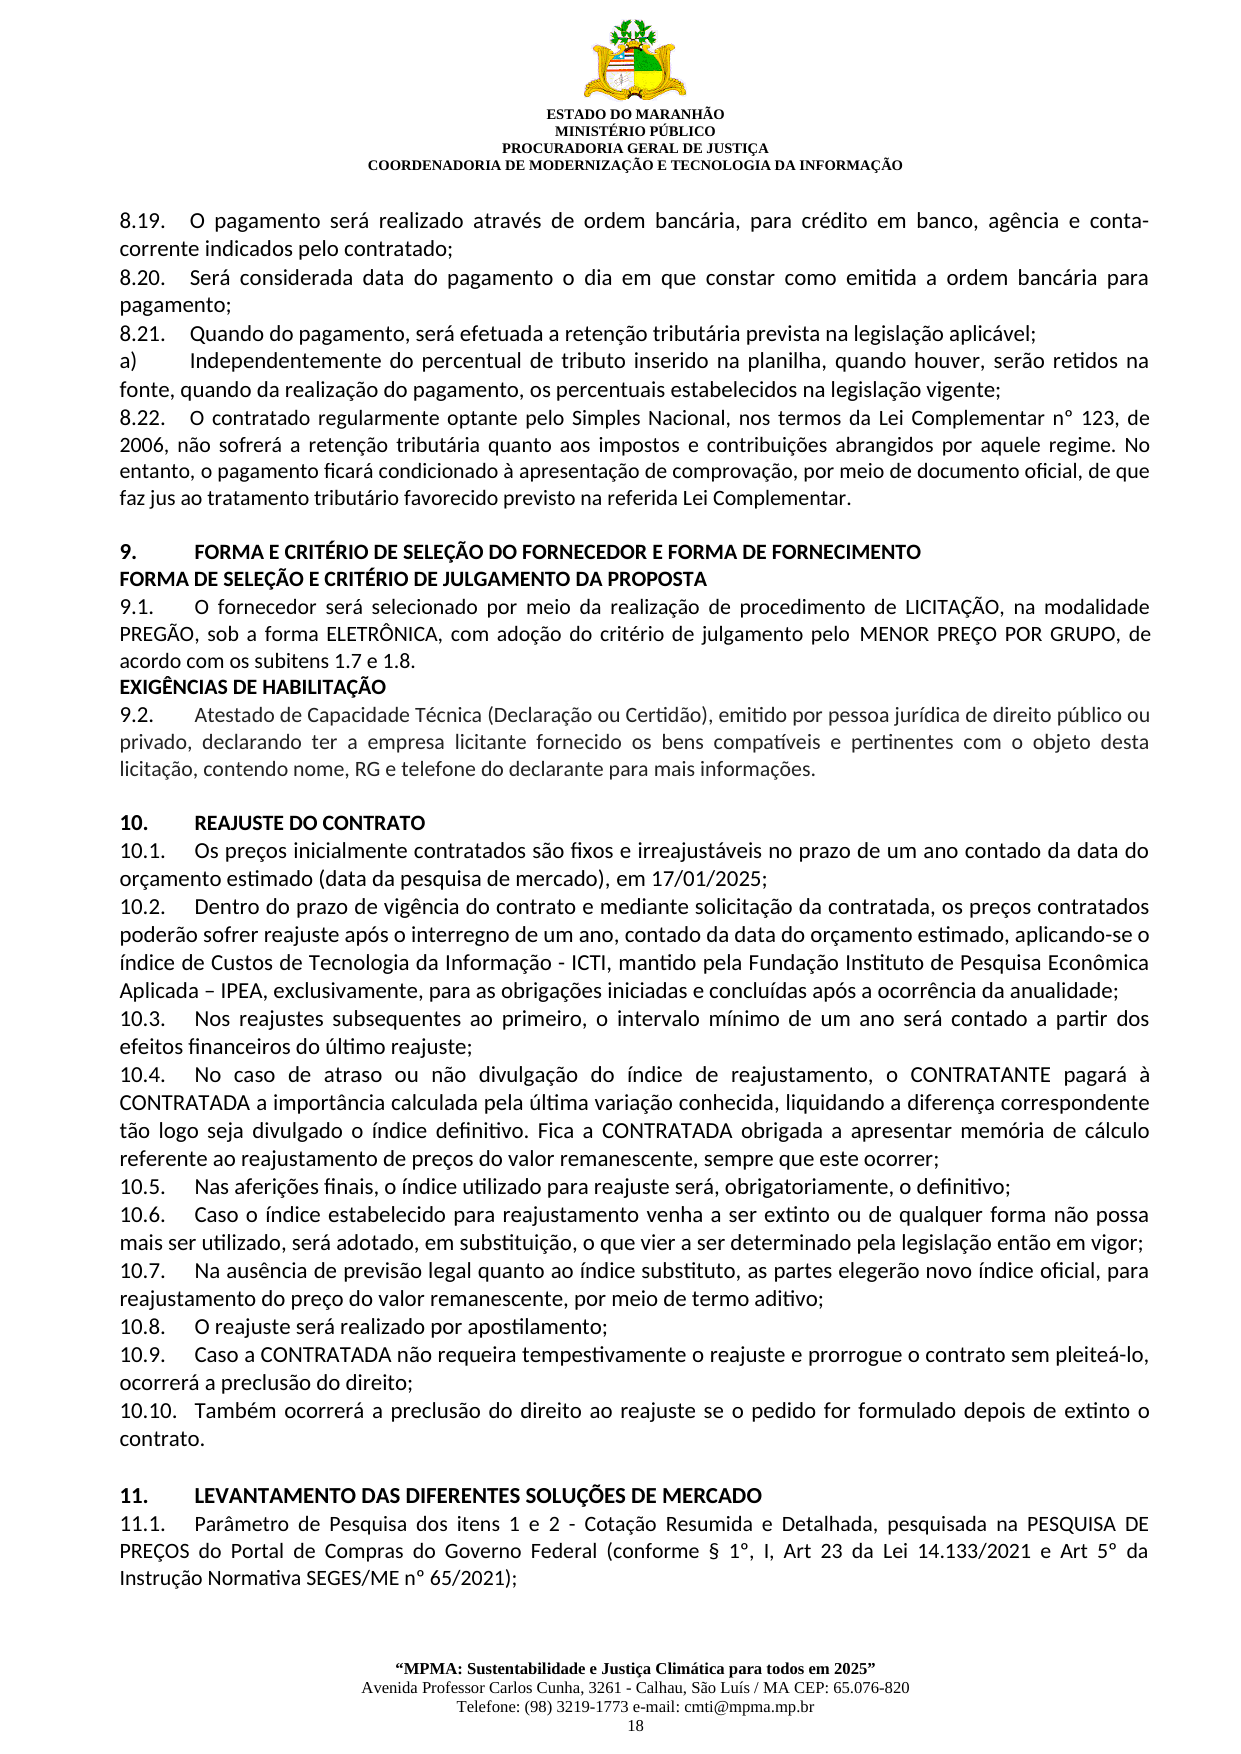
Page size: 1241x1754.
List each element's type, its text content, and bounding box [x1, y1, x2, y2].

list Quando do pagamento, será efetuada a retenção tributária prevista na legislação aplicável; [119, 319, 1152, 347]
list REAJUSTE DO CONTRATO [119, 808, 1152, 836]
list O fornecedor será selecionado por meio da realização de procedimento de LICITAÇÃO, na modalidade PREGÃO, sob a forma ELETRÔNICA, com adoção do critério de julgamento pelo MENOR PREÇO POR GRUPO, de acordo com os subitens 1.7 e 1.8. [119, 592, 1152, 673]
list No caso de atraso ou não divulgação do índice de reajustamento, o CONTRATANTE pagará à CONTRATADA a importância calculada pela última variação conhecida, liquidando a diferença correspondente tão logo seja divulgado o índice definitivo. Fica a CONTRATADA obrigada a apresentar memória de cálculo referente ao reajustamento de preços do valor remanescente, sempre que este ocorrer; [119, 1060, 1152, 1172]
list a) Independentemente do percentual de tributo inserido na planilha, quando houver, serão retidos na fonte, quando da realização do pagamento, os percentuais estabelecidos na legislação vigente; [119, 347, 1152, 403]
list Caso a CONTRATADA não requeira tempestivamente o reajuste e prorrogue o contrato sem pleiteá-lo, ocorrerá a preclusão do direito; [119, 1341, 1152, 1397]
list Dentro do prazo de vigência do contrato e mediante solicitação da contratada, os preços contratados poderão sofrer reajuste após o interregno de um ano, contado da data do orçamento estimado, aplicando-se o índice de Custos de Tecnologia da Informação - ICTI, mantido pela Fundação Instituto de Pesquisa Econômica Aplicada – IPEA, exclusivamente, para as obrigações iniciadas e concluídas após a ocorrência da anualidade; [119, 892, 1152, 1004]
list O contratado regularmente optante pelo Simples Nacional, nos termos da Lei Complementar nº 123, de 2006, não sofrerá a retenção tributária quanto aos impostos e contribuições abrangidos por aquele regime. No entanto, o pagamento ficará condicionado à apresentação de comprovação, por meio de documento oficial, de que faz jus ao tratamento tributário favorecido previsto na referida Lei Complementar. [119, 403, 1152, 511]
list O reajuste será realizado por apostilamento; [119, 1312, 1152, 1341]
list LEVANTAMENTO DAS DIFERENTES SOLUÇÕES DE MERCADO [119, 1481, 1152, 1509]
list Caso o índice estabelecido para reajustamento venha a ser extinto ou de qualquer forma não possa mais ser utilizado, será adotado, em substituição, o que vier a ser determinado pela legislação então em vigor; [119, 1200, 1152, 1256]
list Nas aferições finais, o índice utilizado para reajuste será, obrigatoriamente, o definitivo; [119, 1172, 1152, 1200]
text EXIGÊNCIAS DE HABILITAÇÃO [119, 673, 1152, 700]
list O pagamento será realizado através de ordem bancária, para crédito em banco, agência e conta-corrente indicados pelo contratado; [119, 207, 1152, 263]
list FORMA E CRITÉRIO DE SELEÇÃO DO FORNECEDOR E FORMA DE FORNECIMENTO [119, 537, 1152, 565]
text FORMA DE SELEÇÃO E CRITÉRIO DE JULGAMENTO DA PROPOSTA [119, 565, 1152, 592]
list Os preços inicialmente contratados são fixos e irreajustáveis no prazo de um ano contado da data do orçamento estimado (data da pesquisa de mercado), em 17/01/2025; [119, 836, 1152, 892]
list Na ausência de previsão legal quanto ao índice substituto, as partes elegerão novo índice oficial, para reajustamento do preço do valor remanescente, por meio de termo aditivo; [119, 1256, 1152, 1312]
list Também ocorrerá a preclusão do direito ao reajuste se o pedido for formulado depois de extinto o contrato. [119, 1397, 1152, 1453]
list Será considerada data do pagamento o dia em que constar como emitida a ordem bancária para pagamento; [119, 263, 1152, 319]
list Parâmetro de Pesquisa dos itens 1 e 2 - Cotação Resumida e Detalhada, pesquisada na PESQUISA DE PREÇOS do Portal de Compras do Governo Federal (conforme § 1º, I, Art 23 da Lei 14.133/2021 e Art 5º da Instrução Normativa SEGES/ME nº 65/2021); [119, 1509, 1152, 1591]
list Atestado de Capacidade Técnica (Declaração ou Certidão), emitido por pessoa jurídica de direito público ou privado, declarando ter a empresa licitante fornecido os bens compatíveis e pertinentes com o objeto desta licitação, contendo nome, RG e telefone do declarante para mais informações. [119, 700, 1152, 781]
list Nos reajustes subsequentes ao primeiro, o intervalo mínimo de um ano será contado a partir dos efeitos financeiros do último reajuste; [119, 1004, 1152, 1060]
